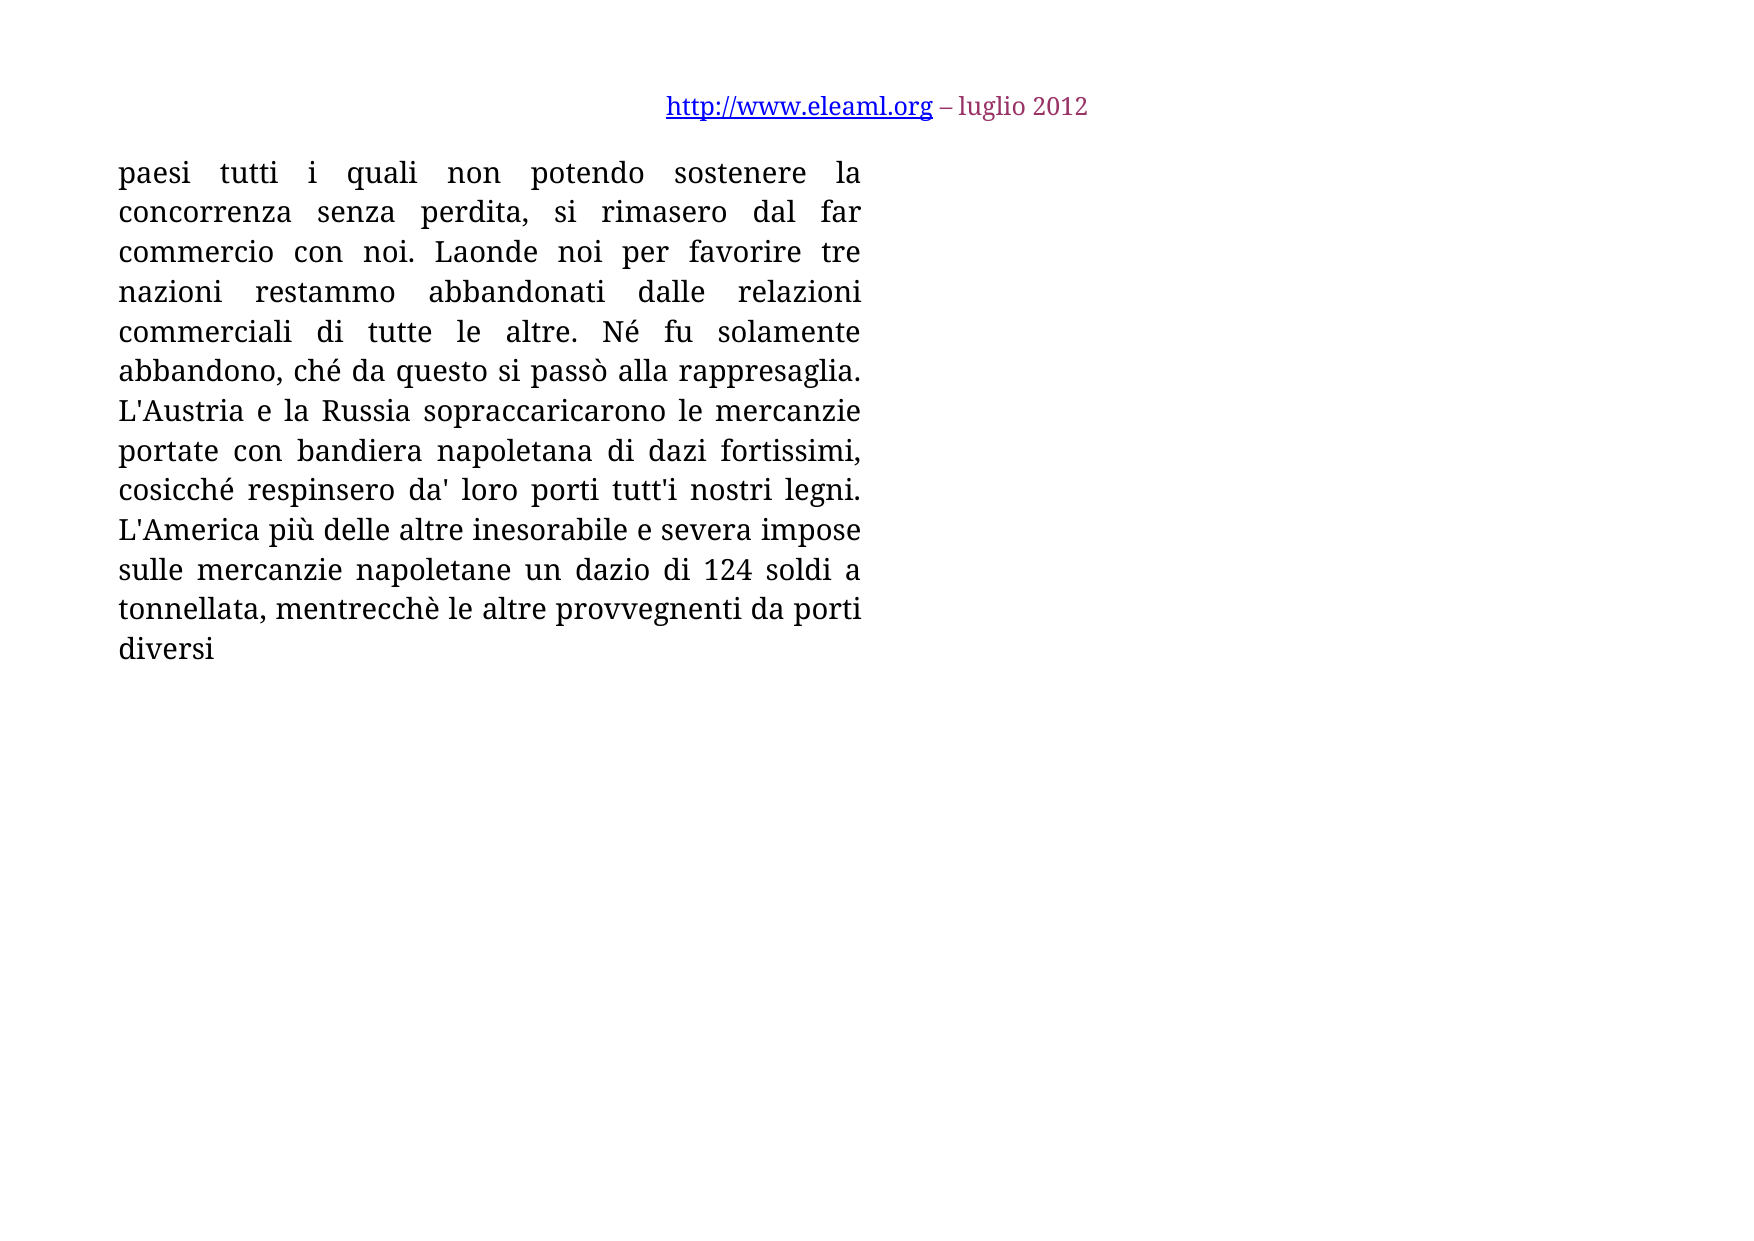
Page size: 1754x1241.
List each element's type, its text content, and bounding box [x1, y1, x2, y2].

text paesi tutti i quali non potendo sostenere la concorrenza senza perdita, si rimasero dal far commercio con noi. Laonde noi per favorire tre nazioni restammo abbandonati dalle relazioni commerciali di tutte le altre. Né fu solamente abbandono, ché da questo si passò alla rappresaglia. L'Austria e la Russia sopraccaricarono le mercanzie portate con bandiera napoletana di dazi fortissimi, cosicché respinsero da' loro porti tutt'i nostri legni. L'America più delle altre inesorabile e severa impose sulle mercanzie napoletane un dazio di 124 soldi a tonnellata, mentrecchè le altre provvegnenti da porti diversi [118, 152, 862, 668]
